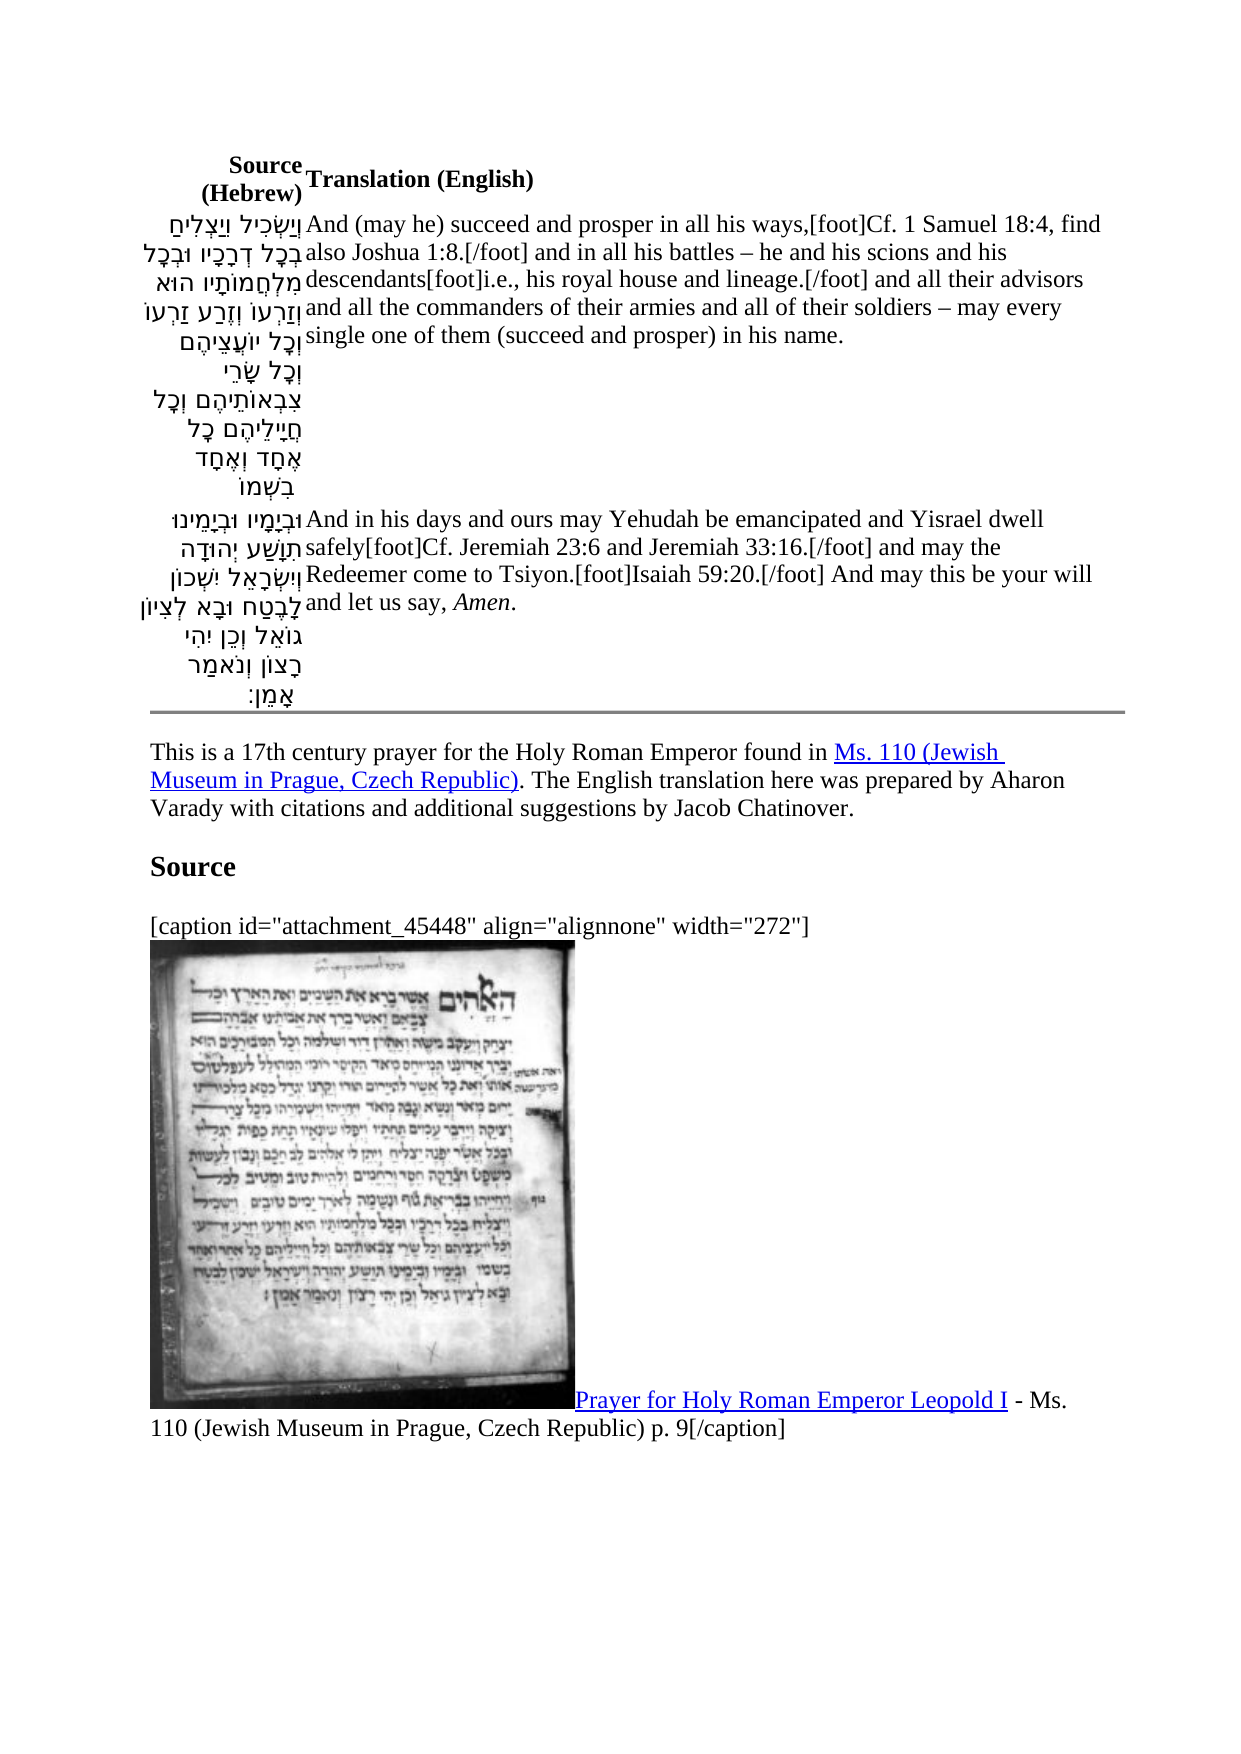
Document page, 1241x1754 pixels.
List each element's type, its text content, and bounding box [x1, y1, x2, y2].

text This is a 17th century prayer for the Holy Roman Emperor found in Ms. 110 (Jewish Museum in Prague, Czech Republic). The English translation here was prepared by Aharon Varady with citations and additional suggestions by Jacob Chatinover. [150, 738, 1090, 821]
picture [150, 940, 575, 1409]
table_cell וְיַשְׂכִיל וִיַצְלִיחַ בְכׇל דְרָכָיו וּבְכׇל מִלְחֲמוֹתָיו הוּא וְזַרְעוֹ וְזֶרַע זַרְעוֹ וְכׇל יוֹעֲצֵיהֶם וְכׇל שָׂרֵי צִבְאוֹתֵיהֶם וְכׇל חֲיָילֵיהֶם כׇל אֶחָד וְאֶחָד בִשְׁמוֹ [135, 209, 304, 503]
table_cell And (may he) succeed and prosper in all his ways,[foot]Cf. 1 Samuel 18:4, find also Joshua 1:8.[/foot] and in all his battles – he and his scions and his descendants[foot]i.e., his royal house and lineage.[/foot] and all their advisors and all the commanders of their armies and all of their soldiers – may every single one of them (succeed and prosper) in his name. [304, 209, 1105, 503]
table_header Translation (English) [304, 150, 1105, 208]
subtitle Source [150, 851, 1090, 883]
text [caption id="attachment_45448" align="alignnone" width="272"]Prayer for Holy Roman Emperor Leopold I - Ms. 110 (Jewish Museum in Prague, Czech Republic) p. 9[/caption] [150, 912, 1090, 1442]
table_cell And in his days and ours may Yehudah be emancipated and Yisrael dwell safely[foot]Cf. Jeremiah 23:6 and Jeremiah 33:16.[/foot] and may the Redeemer come to Tsiyon.[foot]Isaiah 59:20.[/foot] And may this be your will and let us say, Amen. [304, 503, 1105, 710]
table_cell וּבְיָמָיו וּבְיָמֵינוּ תִוָשַׁע יְהוּדָה וְיִשְׂרָאֵל יִשְׁכוֹן לָבֶטַח וּבָא לְצִיוֹן גוֹאֵל וְכֵן יִהִי רָצוֹן וְנֹאמַר אָמֵן׃ [135, 503, 304, 711]
table_header Source (Hebrew) [135, 150, 304, 208]
